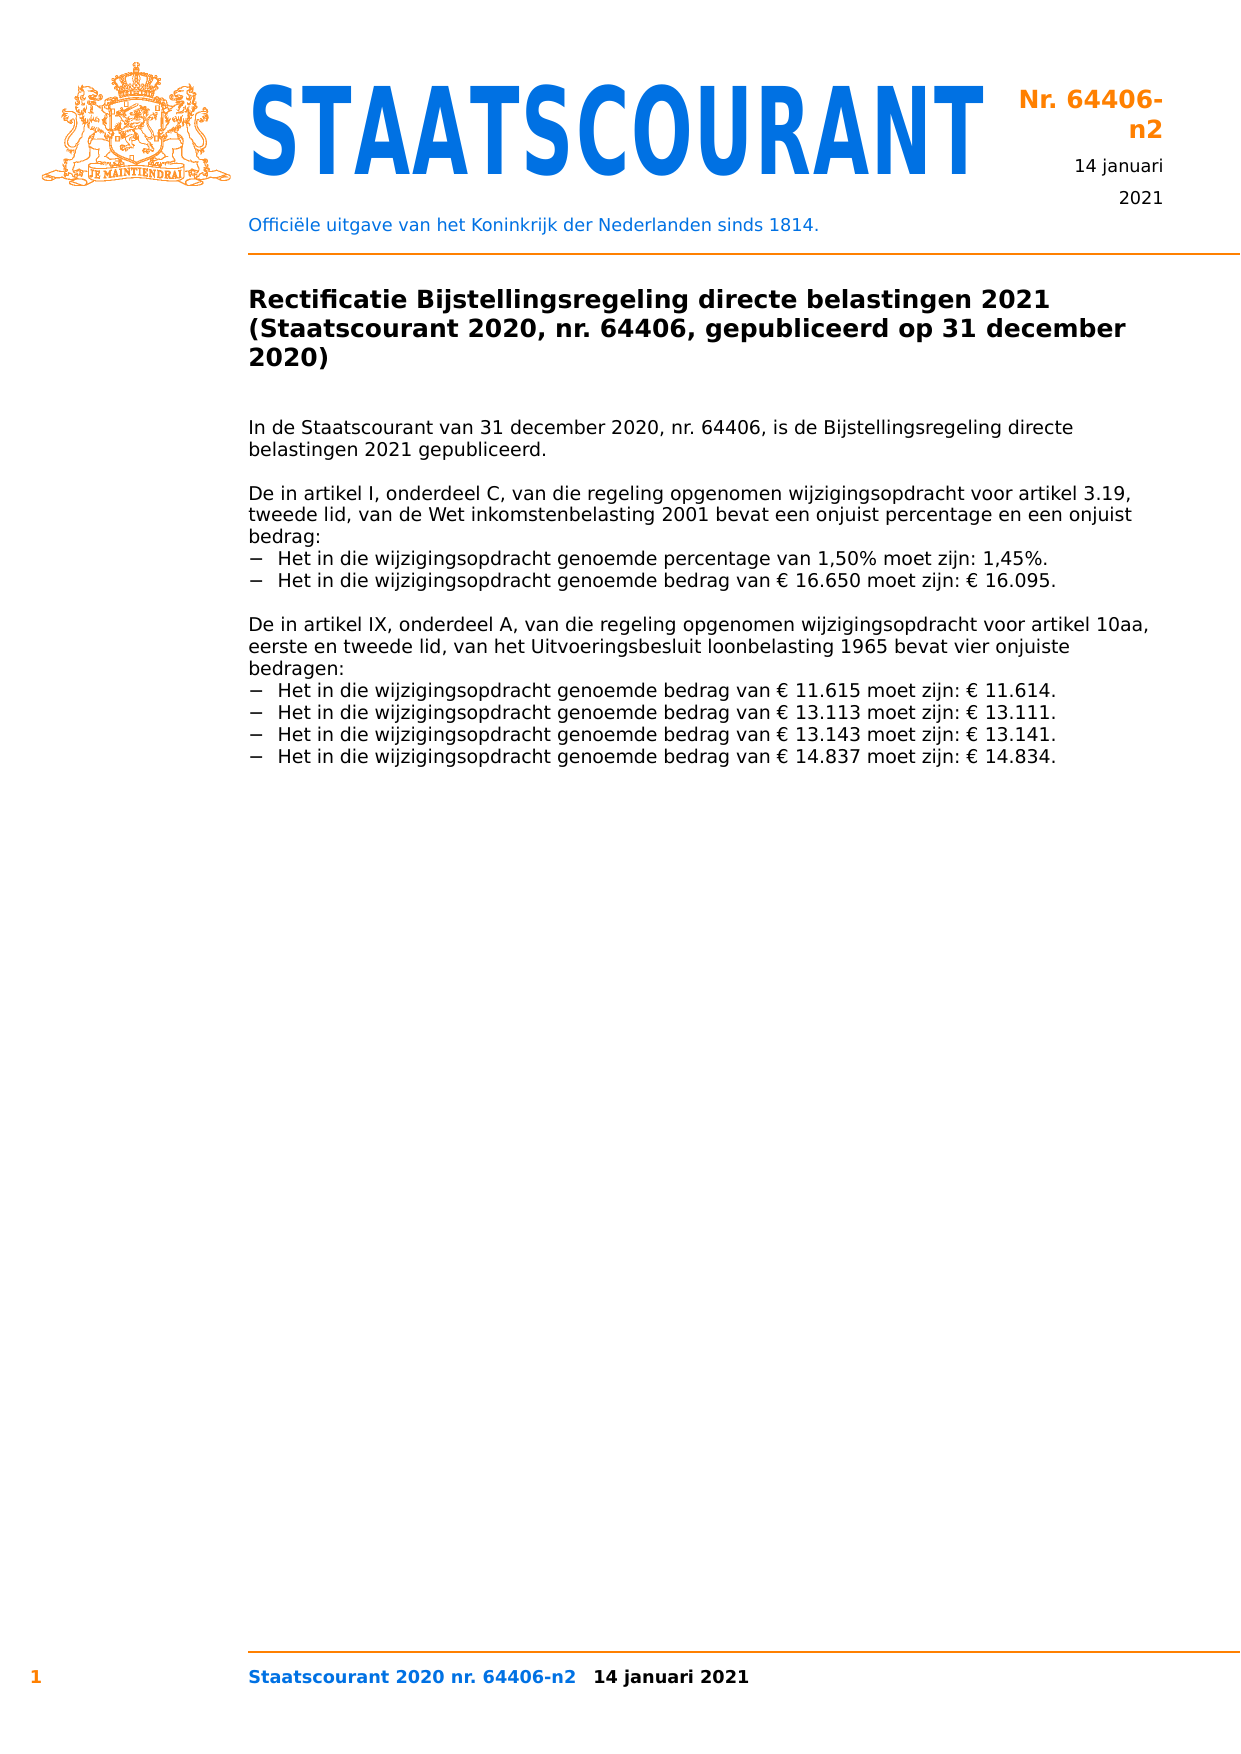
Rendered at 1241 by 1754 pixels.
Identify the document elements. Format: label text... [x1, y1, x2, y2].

text In de Staatscourant van 31 december 2020, nr. 64406, is de Bijstellingsregeling directe belastingen 2021 gepubliceerd. [248, 417, 1163, 461]
subtitle Rectificatie Bijstellingsregeling directe belastingen 2021 (Staatscourant 2020, nr. 64406, gepubliceerd op 31 december 2020) [248, 285, 1163, 373]
table_cell 2021 [998, 183, 1240, 215]
table_header Nr. 64406-n2 [998, 62, 1240, 150]
text − Het in die wijzigingsopdracht genoemde bedrag van € 16.650 moet zijn: € 16.095. [248, 570, 1163, 592]
table_cell Officiële uitgave van het Koninkrijk der Nederlanden sinds 1814. [248, 215, 1240, 253]
text De in artikel IX, onderdeel A, van die regeling opgenomen wijzigingsopdracht voor artikel 10aa, eerste en tweede lid, van het Uitvoeringsbesluit loonbelasting 1965 bevat vier onjuiste bedragen: [248, 614, 1163, 680]
text − Het in die wijzigingsopdracht genoemde bedrag van € 14.837 moet zijn: € 14.834. [248, 746, 1163, 768]
text − Het in die wijzigingsopdracht genoemde percentage van 1,50% moet zijn: 1,45%. [248, 548, 1163, 570]
text De in artikel I, onderdeel C, van die regeling opgenomen wijzigingsopdracht voor artikel 3.19, tweede lid, van de Wet inkomstenbelasting 2001 bevat een onjuist percentage en een onjuist bedrag: [248, 482, 1163, 548]
text − Het in die wijzigingsopdracht genoemde bedrag van € 13.113 moet zijn: € 13.111. [248, 702, 1163, 724]
text − Het in die wijzigingsopdracht genoemde bedrag van € 13.143 moet zijn: € 13.141. [248, 724, 1163, 746]
table_header [25, 62, 248, 253]
text − Het in die wijzigingsopdracht genoemde bedrag van € 11.615 moet zijn: € 11.614. [248, 680, 1163, 702]
picture [41, 62, 231, 186]
table_cell 14 januari [998, 150, 1240, 182]
table_header STAATSCOURANT [248, 62, 998, 215]
